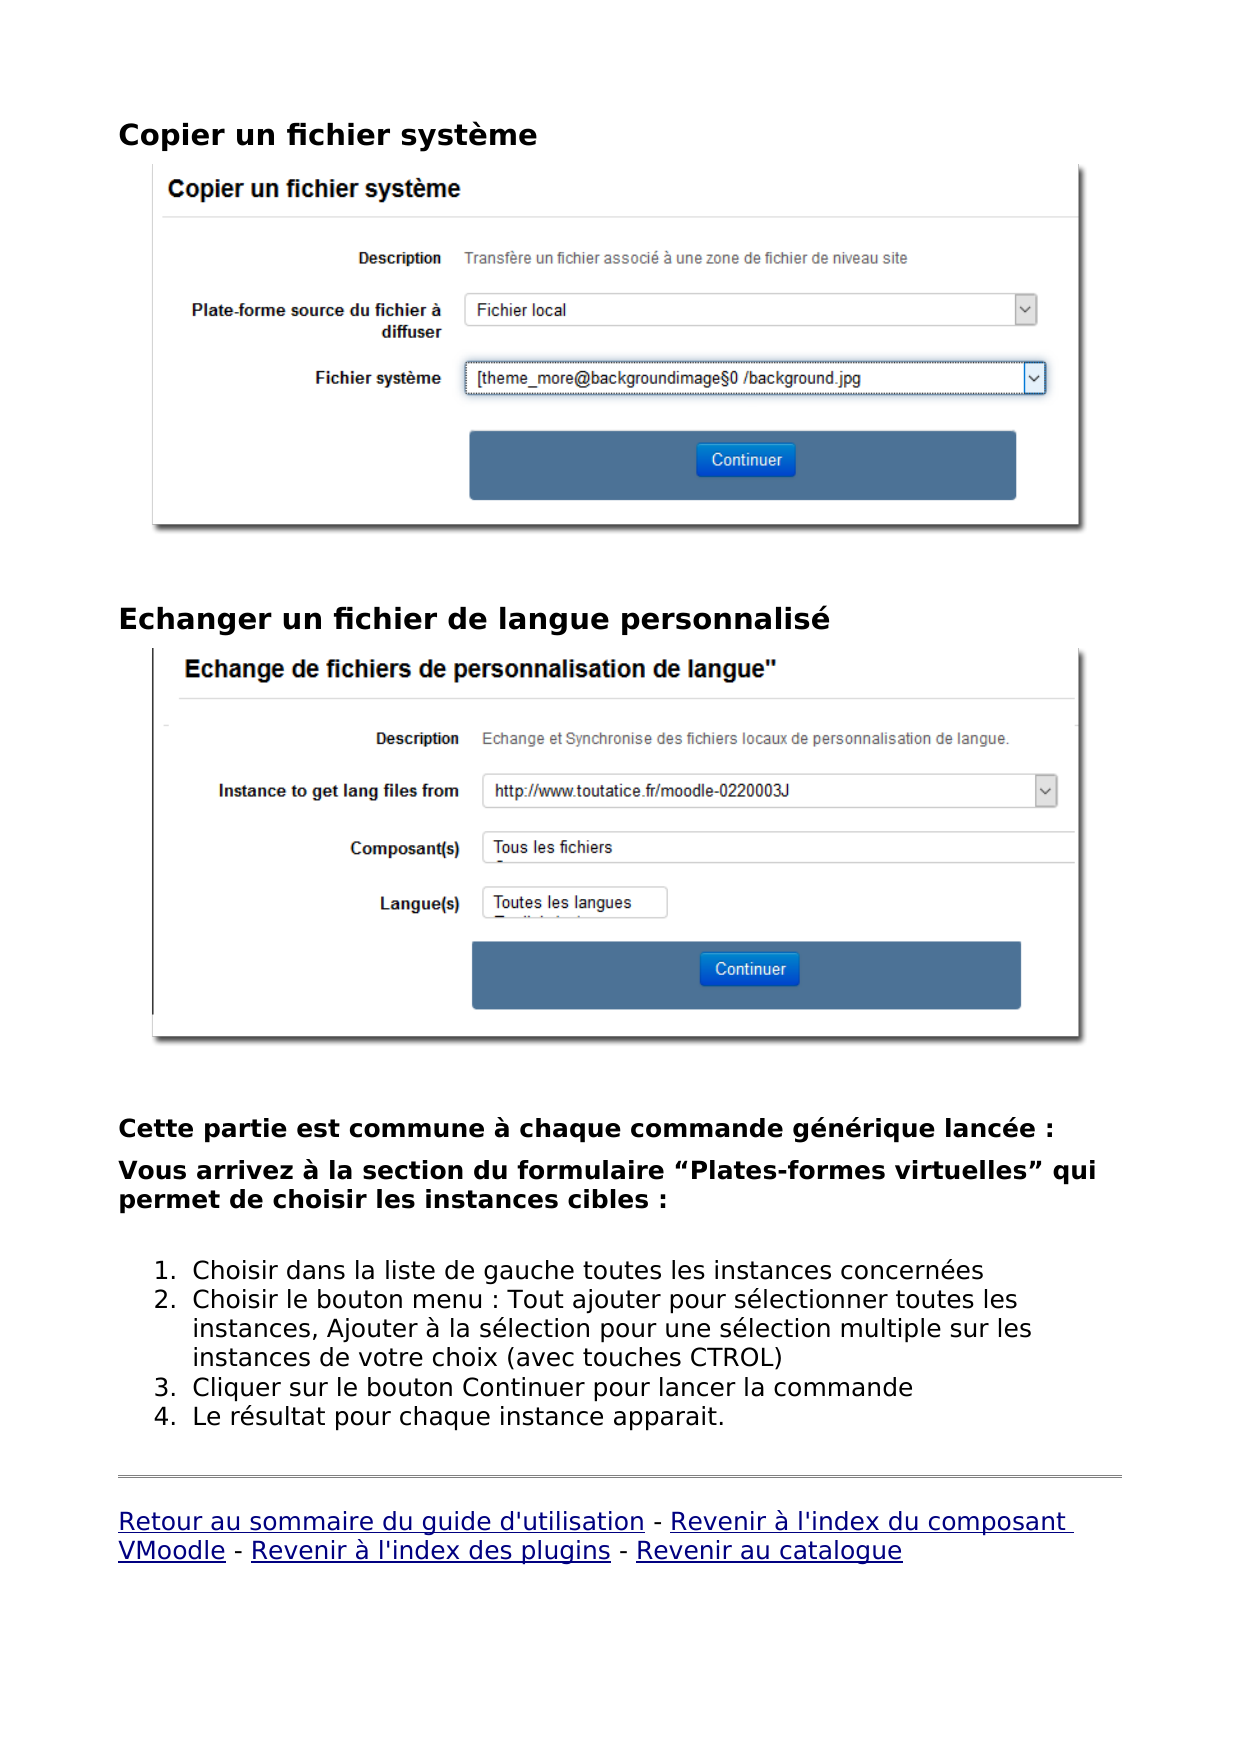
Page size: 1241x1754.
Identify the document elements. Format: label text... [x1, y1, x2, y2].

list Le résultat pour chaque instance apparait. [177, 1402, 1122, 1431]
list Cliquer sur le bouton Continuer pour lancer la commande [177, 1373, 1122, 1402]
list Choisir dans la liste de gauche toutes les instances concernées [177, 1256, 1122, 1285]
subtitle Echanger un fichier de langue personnalisé [118, 602, 1122, 636]
subtitle Cette partie est commune à chaque commande générique lancée : [118, 1114, 1122, 1143]
subtitle Copier un fichier système [118, 118, 1122, 152]
picture [151, 164, 1089, 536]
text Retour au sommaire du guide d'utilisation - Revenir à l'index du composant VMoodle - Revenir à l'index des plugins - Revenir au catalogue [118, 1507, 1122, 1565]
list Choisir le bouton menu : Tout ajouter pour sélectionner toutes les instances, Ajouter à la sélection pour une sélection multiple sur les instances de votre choix (avec touches CTROL) [177, 1285, 1122, 1373]
picture [151, 648, 1089, 1048]
text Vous arrivez à la section du formulaire “Plates-formes virtuelles” qui permet de choisir les instances cibles : [118, 1156, 1122, 1214]
